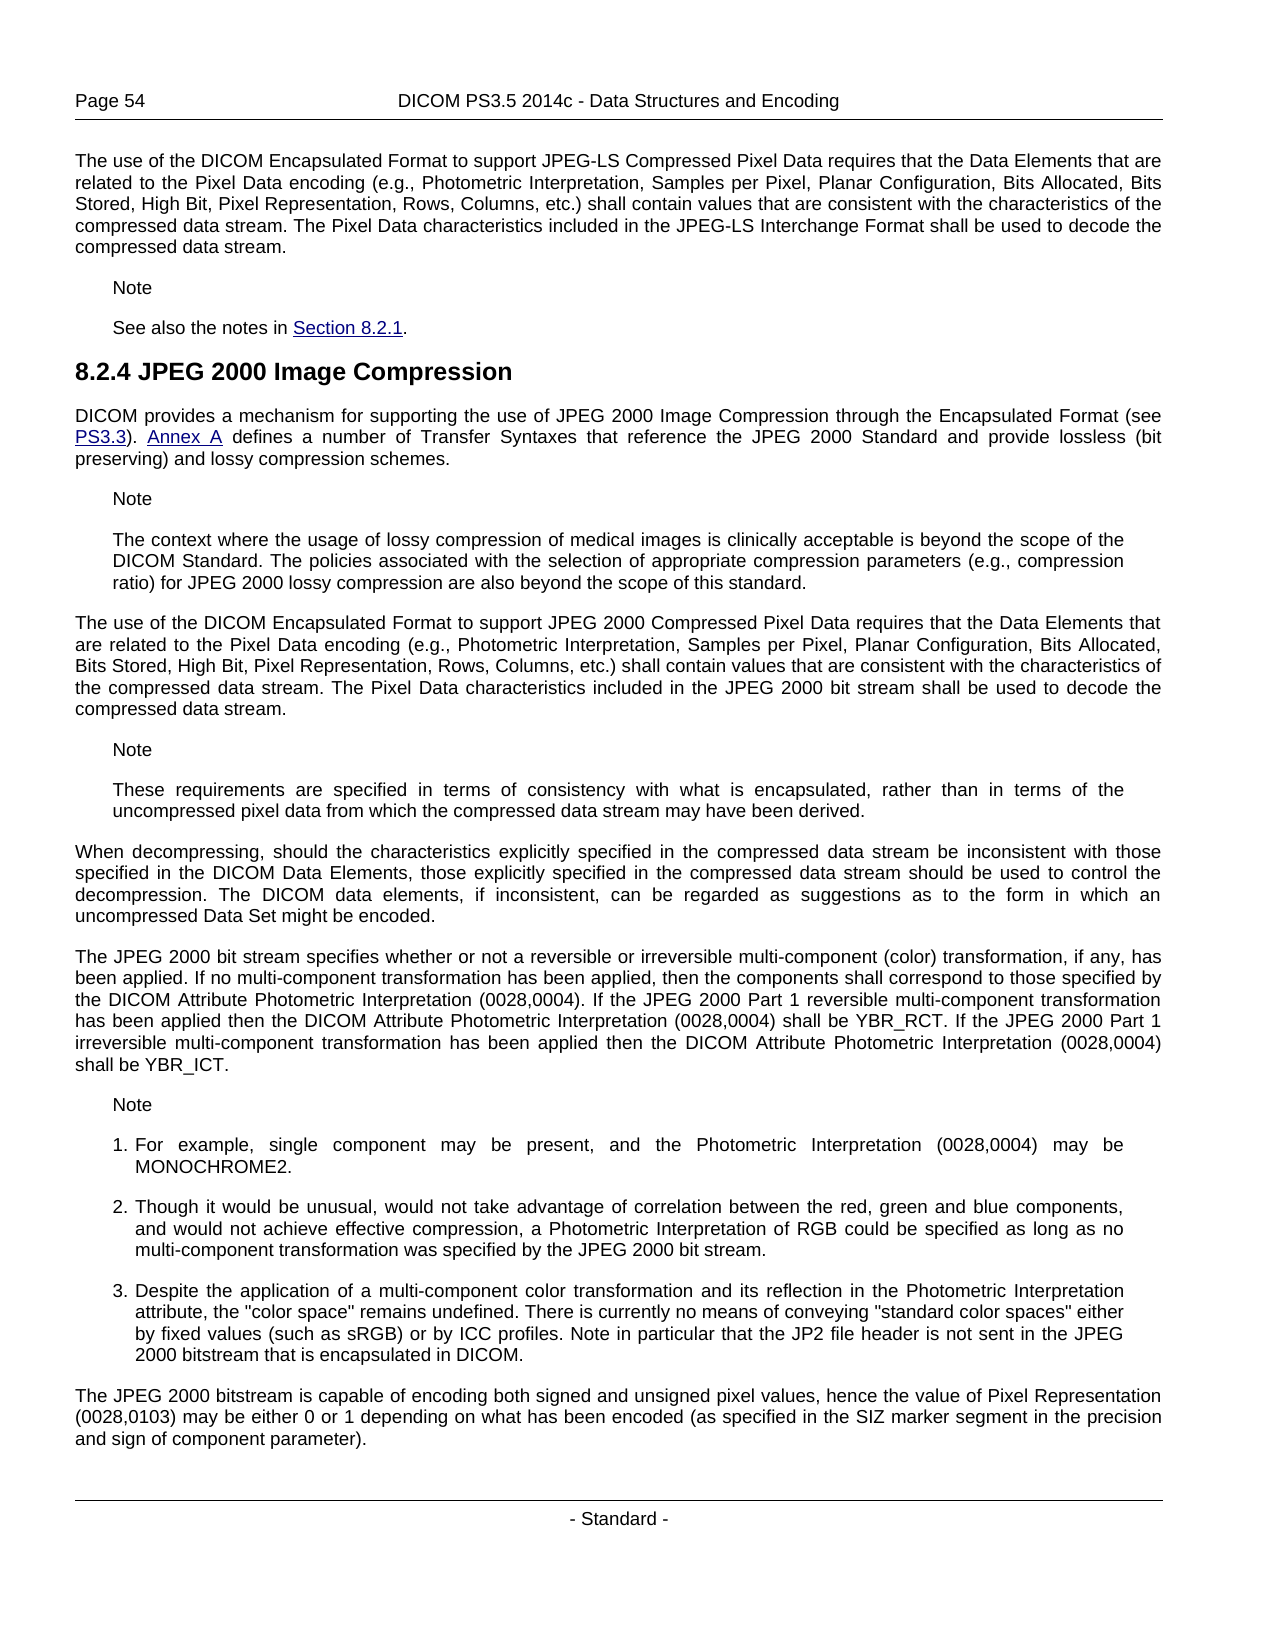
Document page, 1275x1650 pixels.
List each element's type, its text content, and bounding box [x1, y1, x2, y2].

text The JPEG 2000 bitstream is capable of encoding both signed and unsigned pixel values, hence the value of Pixel Representation (0028,0103) may be either 0 or 1 depending on what has been encoded (as specified in the SIZ marker segment in the precision and sign of component parameter). [75, 1384, 1162, 1449]
list Despite the application of a multi-component color transformation and its reflection in the Photometric Interpretation attribute, the "color space" remains undefined. There is currently no means of conveying "standard color spaces" either by fixed values (such as sRGB) or by ICC profiles. Note in particular that the JP2 file header is not sent in the JPEG 2000 bitstream that is encapsulated in DICOM. [112, 1279, 1125, 1366]
text Note [112, 277, 1125, 298]
text Note [112, 1094, 1125, 1115]
text See also the notes in Section 8.2.1. [112, 317, 1125, 338]
text The use of the DICOM Encapsulated Format to support JPEG-LS Compressed Pixel Data requires that the Data Elements that are related to the Pixel Data encoding (e.g., Photometric Interpretation, Samples per Pixel, Planar Configuration, Bits Allocated, Bits Stored, High Bit, Pixel Representation, Rows, Columns, etc.) shall contain values that are consistent with the characteristics of the compressed data stream. The Pixel Data characteristics included in the JPEG-LS Interchange Format shall be used to decode the compressed data stream. [75, 150, 1162, 258]
text These requirements are specified in terms of consistency with what is encapsulated, rather than in terms of the uncompressed pixel data from which the compressed data stream may have been derived. [112, 779, 1125, 822]
text The context where the usage of lossy compression of medical images is clinically acceptable is beyond the scope of the DICOM Standard. The policies associated with the selection of appropriate compression parameters (e.g., compression ratio) for JPEG 2000 lossy compression are also beyond the scope of this standard. [112, 528, 1125, 593]
text The use of the DICOM Encapsulated Format to support JPEG 2000 Compressed Pixel Data requires that the Data Elements that are related to the Pixel Data encoding (e.g., Photometric Interpretation, Samples per Pixel, Planar Configuration, Bits Allocated, Bits Stored, High Bit, Pixel Representation, Rows, Columns, etc.) shall contain values that are consistent with the characteristics of the compressed data stream. The Pixel Data characteristics included in the JPEG 2000 bit stream shall be used to decode the compressed data stream. [75, 612, 1162, 720]
text Note [112, 738, 1125, 760]
text When decompressing, should the characteristics explicitly specified in the compressed data stream be inconsistent with those specified in the DICOM Data Elements, those explicitly specified in the compressed data stream should be used to control the decompression. The DICOM data elements, if inconsistent, can be regarded as suggestions as to the form in which an uncompressed Data Set might be encoded. [75, 841, 1162, 927]
text Note [112, 488, 1125, 510]
list Though it would be unusual, would not take advantage of correlation between the red, green and blue components, and would not achieve effective compression, a Photometric Interpretation of RGB could be specified as long as no multi-component transformation was specified by the JPEG 2000 bit stream. [112, 1196, 1125, 1261]
list For example, single component may be present, and the Photometric Interpretation (0028,0004) may be MONOCHROME2. [112, 1134, 1125, 1177]
text DICOM provides a mechanism for supporting the use of JPEG 2000 Image Compression through the Encapsulated Format (see PS3.3). Annex A defines a number of Transfer Syntaxes that reference the JPEG 2000 Standard and provide lossless (bit preserving) and lossy compression schemes. [75, 405, 1162, 469]
text 8.2.4 JPEG 2000 Image Compression [75, 357, 1162, 386]
text The JPEG 2000 bit stream specifies whether or not a reversible or irreversible multi-component (color) transformation, if any, has been applied. If no multi-component transformation has been applied, then the components shall correspond to those specified by the DICOM Attribute Photometric Interpretation (0028,0004). If the JPEG 2000 Part 1 reversible multi-component transformation has been applied then the DICOM Attribute Photometric Interpretation (0028,0004) shall be YBR_RCT. If the JPEG 2000 Part 1 irreversible multi-component transformation has been applied then the DICOM Attribute Photometric Interpretation (0028,0004) shall be YBR_ICT. [75, 946, 1162, 1075]
